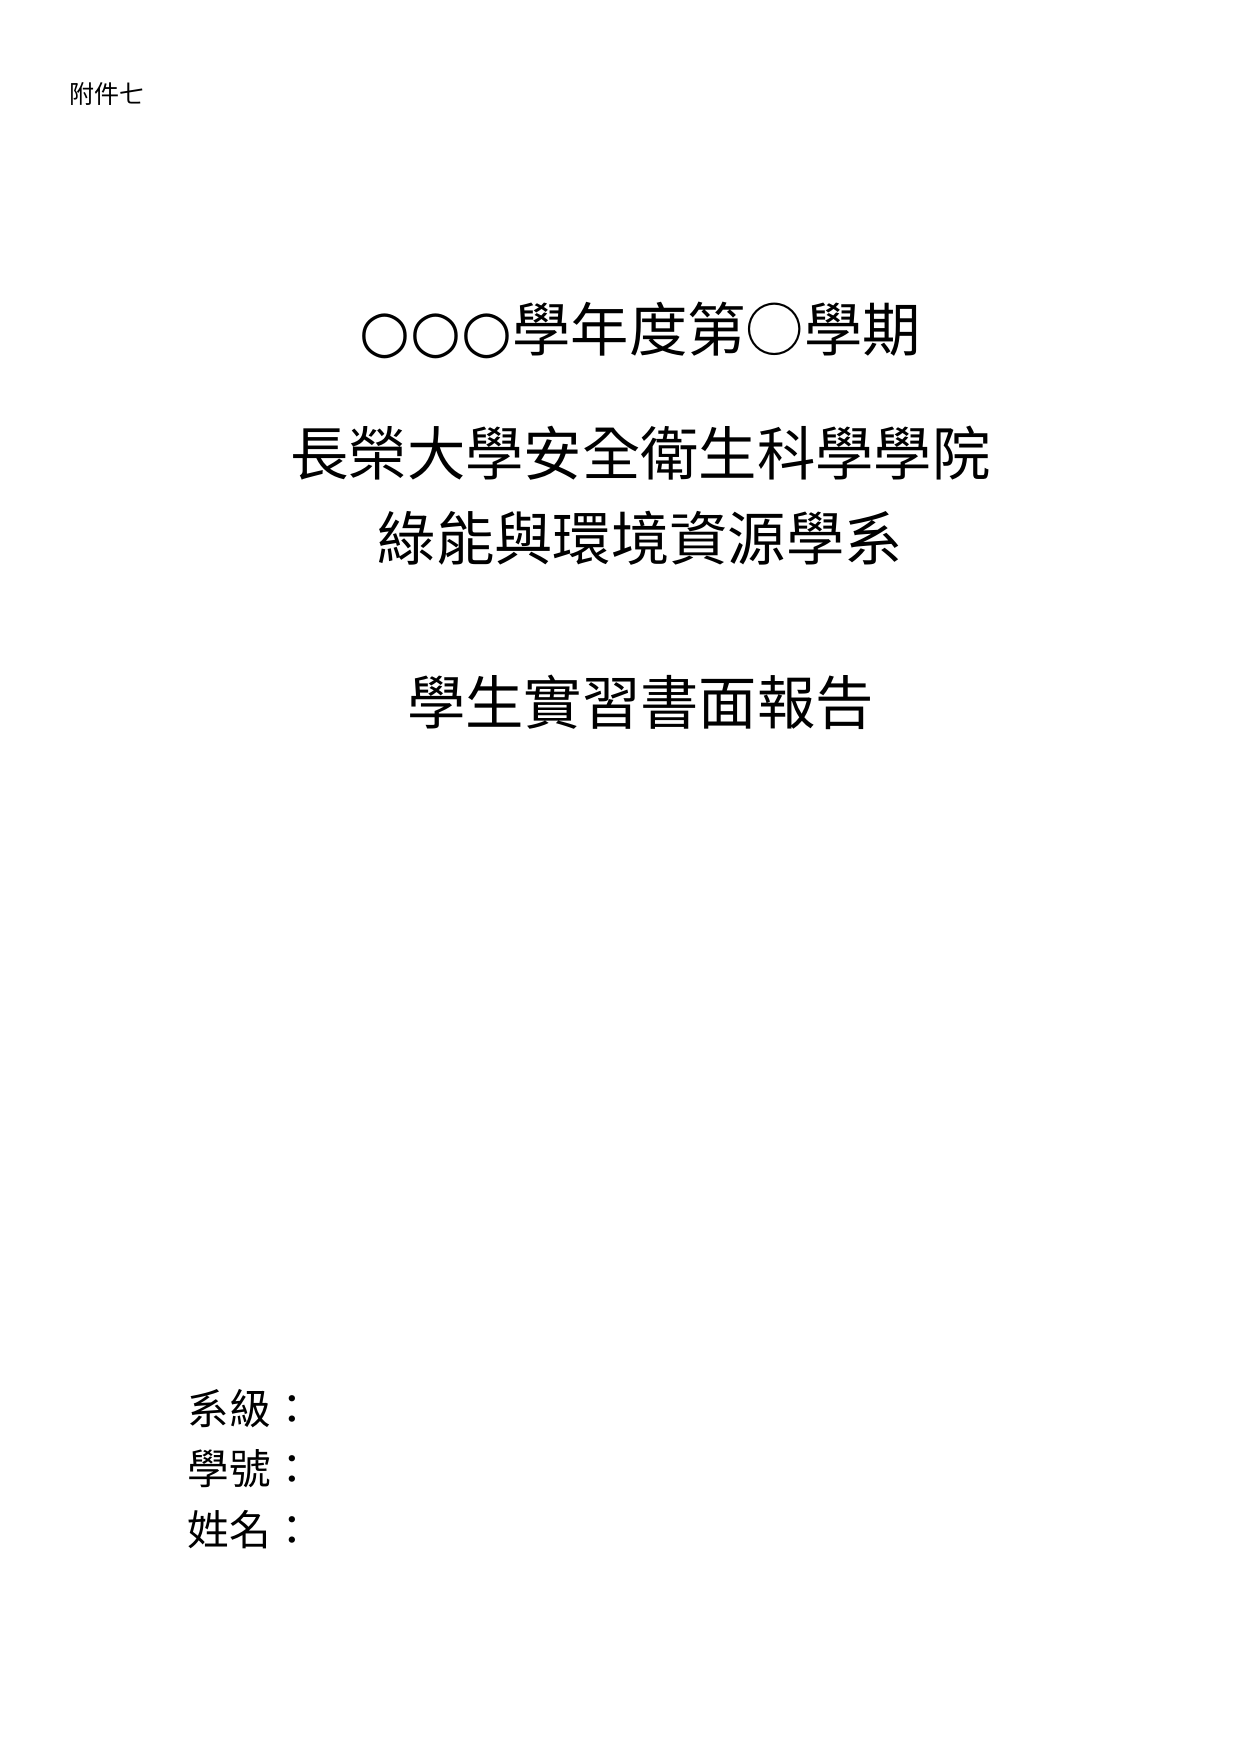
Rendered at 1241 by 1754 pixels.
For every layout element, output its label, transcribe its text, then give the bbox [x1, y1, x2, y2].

text 學號： [187, 1436, 1093, 1497]
text 系級： [187, 1376, 1093, 1436]
text 長榮大學安全衛生科學學院 [187, 408, 1093, 492]
text 學生實習書面報告 [187, 656, 1093, 741]
text ○○○學年度第○學期 [187, 283, 1093, 368]
text 姓名： [187, 1497, 1093, 1557]
text 綠能與環境資源學系 [187, 492, 1093, 577]
